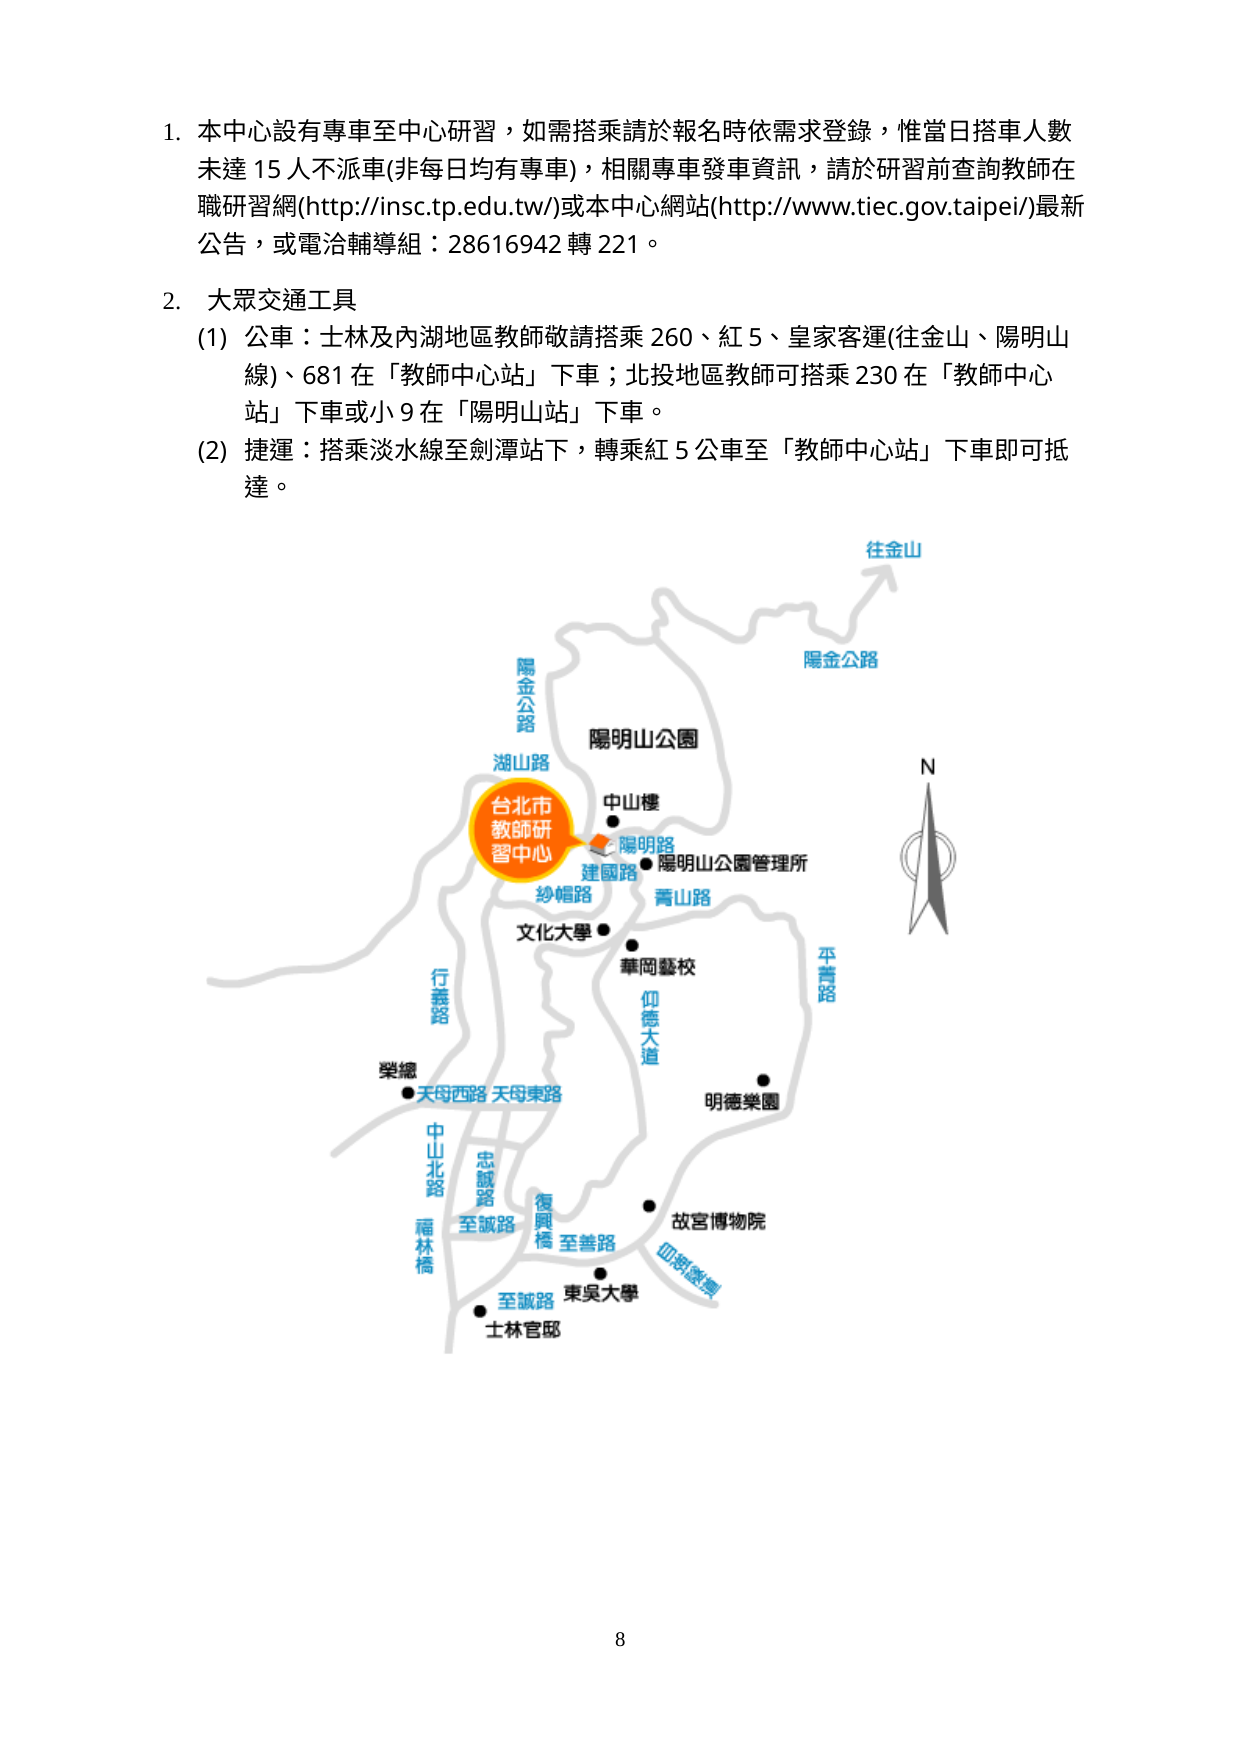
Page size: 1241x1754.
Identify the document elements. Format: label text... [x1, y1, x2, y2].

picture [206, 537, 1033, 1401]
list 捷運：搭乘淡水線至劍潭站下，轉乘紅5公車至「教師中心站」下車即可抵達。 [198, 423, 1092, 498]
list 大眾交通工具 [162, 273, 1092, 311]
list 公車：士林及內湖地區教師敬請搭乘 260、紅5、皇家客運(往金山、陽明山線)、681在「教師中心站」下車；北投地區教師可搭乘230在「教師中心站」下車或小9在「陽明山站」下車。 [198, 311, 1092, 423]
list 本中心設有專車至中心研習，如需搭乘請於報名時依需求登錄，惟當日搭車人數未達15人不派車(非每日均有專車)，相關專車發車資訊，請於研習前查詢教師在職研習網(http://insc.tp.edu.tw/)或本中心網站(http://www.tiec.gov.taipei/)最新公告，或電洽輔導組：28616942轉221。 [162, 105, 1092, 255]
